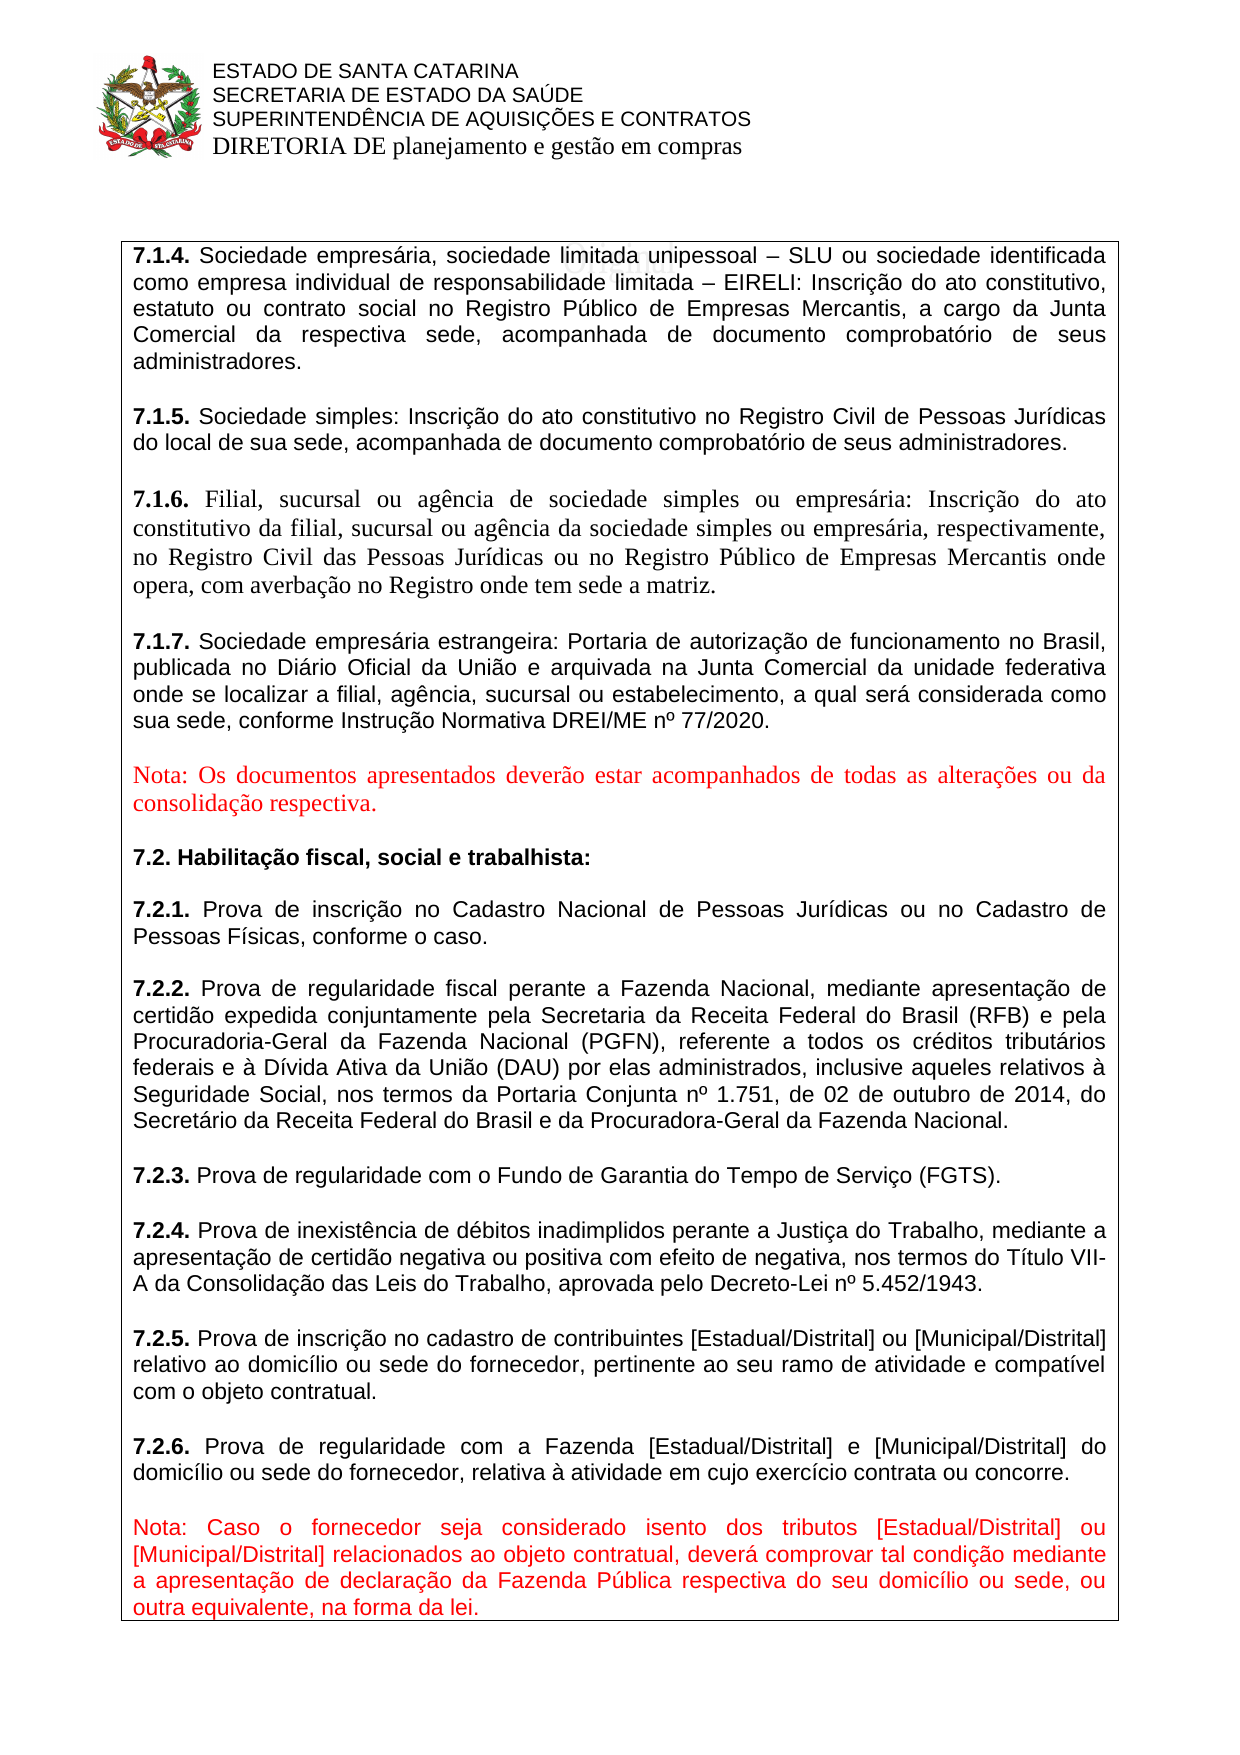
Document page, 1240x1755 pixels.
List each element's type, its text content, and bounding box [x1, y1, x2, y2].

table_cell 7.1.4. Sociedade empresária, sociedade limitada unipessoal – SLU ou sociedade identificada como empresa individual de responsabilidade limitada – EIRELI: Inscrição do ato constitutivo, estatuto ou contrato social no Registro Público de Empresas Mercantis, a cargo da Junta Comercial da respectiva sede, acompanhada de documento comprobatório de seus administradores. 7.1.5. Sociedade simples: Inscrição do ato constitutivo no Registro Civil de Pessoas Jurídicas do local de sua sede, acompanhada de documento comprobatório de seus administradores. 7.1.6. Filial, sucursal ou agência de sociedade simples ou empresária: Inscrição do ato constitutivo da filial, sucursal ou agência da sociedade simples ou empresária, respectivamente, no Registro Civil das Pessoas Jurídicas ou no Registro Público de Empresas Mercantis onde opera, com averbação no Registro onde tem sede a matriz. 7.1.7. Sociedade empresária estrangeira: Portaria de autorização de funcionamento no Brasil, publicada no Diário Oficial da União e arquivada na Junta Comercial da unidade federativa onde se localizar a filial, agência, sucursal ou estabelecimento, a qual será considerada como sua sede, conforme Instrução Normativa DREI/ME nº 77/2020. Nota: Os documentos apresentados deverão estar acompanhados de todas as alterações ou da consolidação respectiva. 7.2. Habilitação fiscal, social e trabalhista: 7.2.1. Prova de inscrição no Cadastro Nacional de Pessoas Jurídicas ou no Cadastro de Pessoas Físicas, conforme o caso. 7.2.2. Prova de regularidade fiscal perante a Fazenda Nacional, mediante apresentação de certidão expedida conjuntamente pela Secretaria da Receita Federal do Brasil (RFB) e pela Procuradoria-Geral da Fazenda Nacional (PGFN), referente a todos os créditos tributários federais e à Dívida Ativa da União (DAU) por elas administrados, inclusive aqueles relativos à Seguridade Social, nos termos da Portaria Conjunta nº 1.751, de 02 de outubro de 2014, do Secretário da Receita Federal do Brasil e da Procuradora-Geral da Fazenda Nacional. 7.2.3. Prova de regularidade com o Fundo de Garantia do Tempo de Serviço (FGTS). 7.2.4. Prova de inexistência de débitos inadimplidos perante a Justiça do Trabalho, mediante a apresentação de certidão negativa ou positiva com efeito de negativa, nos termos do Título VII-A da Consolidação das Leis do Trabalho, aprovada pelo Decreto-Lei nº 5.452/1943. 7.2.5. Prova de inscrição no cadastro de contribuintes [Estadual/Distrital] ou [Municipal/Distrital] relativo ao domicílio ou sede do fornecedor, pertinente ao seu ramo de atividade e compatível com o objeto contratual. 7.2.6. Prova de regularidade com a Fazenda [Estadual/Distrital] e [Municipal/Distrital] do domicílio ou sede do fornecedor, relativa à atividade em cujo exercício contrata ou concorre. Nota: Caso o fornecedor seja considerado isento dos tributos [Estadual/Distrital] ou [Municipal/Distrital] relacionados ao objeto contratual, deverá comprovar tal condição mediante a apresentação de declaração da Fazenda Pública respectiva do seu domicílio ou sede, ou outra equivalente, na forma da lei. [122, 242, 1118, 1620]
